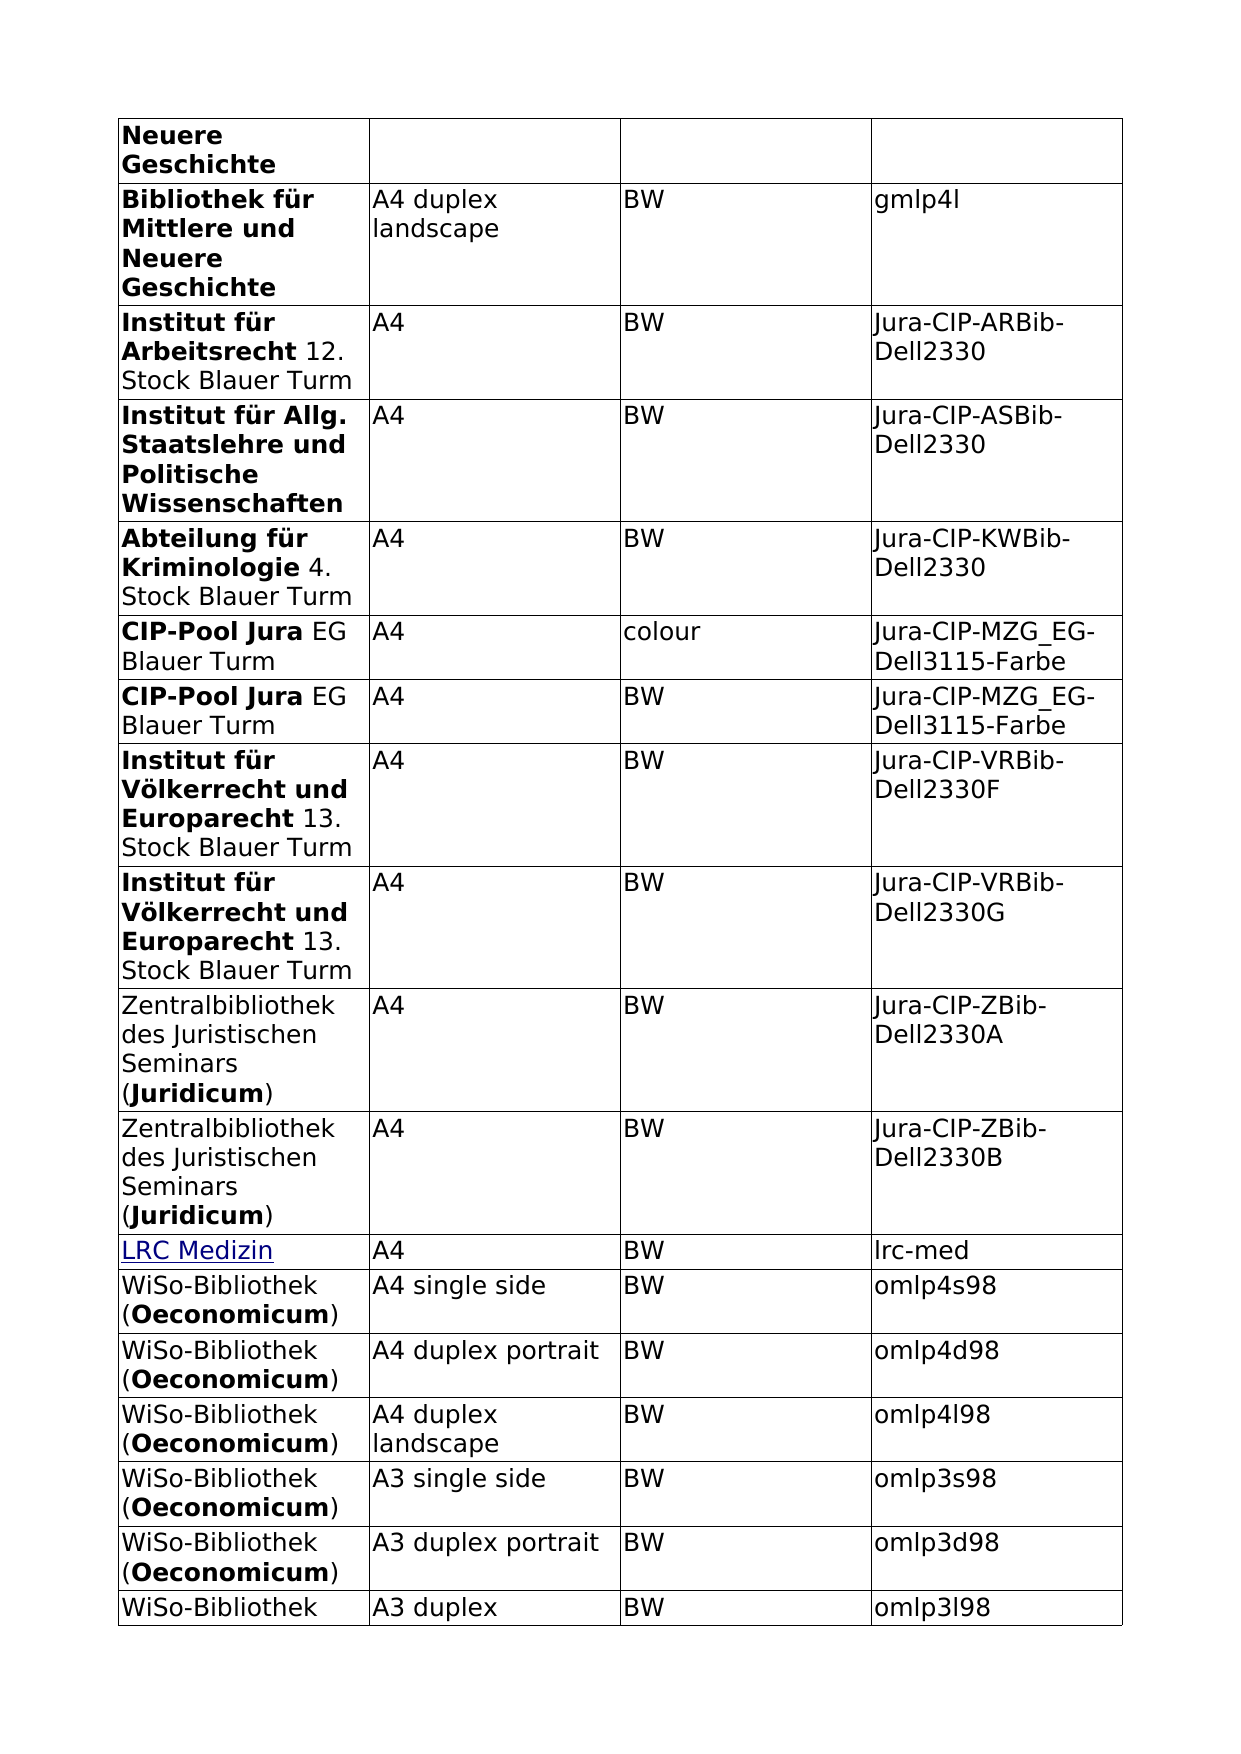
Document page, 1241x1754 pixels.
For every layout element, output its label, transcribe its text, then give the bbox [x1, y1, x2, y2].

table_cell A4 [370, 616, 620, 679]
table_cell WiSo-Bibliothek (Oeconomicum) [119, 1462, 369, 1526]
table_cell A3 duplex [370, 1591, 620, 1625]
table_cell A4 [370, 306, 620, 398]
table_cell BW [621, 989, 871, 1111]
table_cell BW [621, 1462, 871, 1526]
table_cell LRC Medizin [119, 1235, 369, 1268]
table_cell Institut für Völkerrecht und Europarecht 13. Stock Blauer Turm [119, 744, 369, 866]
table_cell Jura-CIP-ZBib-Dell2330A [872, 989, 1122, 1111]
table_cell BW [621, 1398, 871, 1461]
table_cell A4 duplex portrait [370, 1334, 620, 1397]
table_cell A4 [370, 1235, 620, 1268]
table_cell Jura-CIP-ASBib-Dell2330 [872, 400, 1122, 521]
table_cell BW [621, 867, 871, 988]
table_cell gmlp4l [872, 184, 1122, 305]
table_cell Jura-CIP-ZBib-Dell2330B [872, 1112, 1122, 1233]
table_cell Jura-CIP-MZG_EG-Dell3115-Farbe [872, 616, 1122, 679]
table_cell BW [621, 1112, 871, 1233]
table_cell Jura-CIP-VRBib-Dell2330G [872, 867, 1122, 988]
table_cell Institut für Arbeitsrecht 12. Stock Blauer Turm [119, 306, 369, 398]
table_cell A4 [370, 680, 620, 743]
table_cell CIP-Pool Jura EG Blauer Turm [119, 616, 369, 679]
table_cell [872, 119, 1122, 182]
table_cell lrc-med [872, 1235, 1122, 1268]
table_cell A4 [370, 744, 620, 866]
table_cell A4 [370, 400, 620, 521]
table_cell colour [621, 616, 871, 679]
table_cell BW [621, 680, 871, 743]
table_cell A4 [370, 867, 620, 988]
table_cell A4 [370, 1112, 620, 1233]
table_cell [370, 119, 620, 182]
table_cell Jura-CIP-KWBib-Dell2330 [872, 522, 1122, 614]
table_cell WiSo-Bibliothek (Oeconomicum) [119, 1527, 369, 1590]
table_cell Institut für Allg. Staatslehre und Politische Wissenschaften [119, 400, 369, 521]
table_cell BW [621, 1527, 871, 1590]
table_cell WiSo-Bibliothek [119, 1591, 369, 1625]
table_cell omlp3l98 [872, 1591, 1122, 1625]
table_cell A3 single side [370, 1462, 620, 1526]
table_cell A4 duplex landscape [370, 184, 620, 305]
table_cell omlp4d98 [872, 1334, 1122, 1397]
table_cell Jura-CIP-ARBib-Dell2330 [872, 306, 1122, 398]
table_cell BW [621, 1334, 871, 1397]
table_cell A4 single side [370, 1270, 620, 1333]
table_cell omlp4s98 [872, 1270, 1122, 1333]
table_cell A4 [370, 989, 620, 1111]
table_cell WiSo-Bibliothek (Oeconomicum) [119, 1334, 369, 1397]
table_cell BW [621, 1235, 871, 1268]
table_cell Bibliothek für Mittlere und Neuere Geschichte [119, 184, 369, 305]
table_cell WiSo-Bibliothek (Oeconomicum) [119, 1398, 369, 1461]
table_cell [621, 119, 871, 182]
table_cell Zentralbibliothek des Juristischen Seminars (Juridicum) [119, 989, 369, 1111]
table_cell A3 duplex portrait [370, 1527, 620, 1590]
table_cell omlp3s98 [872, 1462, 1122, 1526]
table_cell Jura-CIP-VRBib-Dell2330F [872, 744, 1122, 866]
table_cell omlp3d98 [872, 1527, 1122, 1590]
table_cell BW [621, 1591, 871, 1625]
table_cell BW [621, 184, 871, 305]
table_cell Jura-CIP-MZG_EG-Dell3115-Farbe [872, 680, 1122, 743]
table_cell BW [621, 1270, 871, 1333]
table_cell WiSo-Bibliothek (Oeconomicum) [119, 1270, 369, 1333]
table_cell BW [621, 400, 871, 521]
table_cell CIP-Pool Jura EG Blauer Turm [119, 680, 369, 743]
table_cell BW [621, 306, 871, 398]
table_cell A4 [370, 522, 620, 614]
table_cell BW [621, 522, 871, 614]
table_cell A4 duplex landscape [370, 1398, 620, 1461]
table_cell Abteilung für Kriminologie 4. Stock Blauer Turm [119, 522, 369, 614]
table_cell Institut für Völkerrecht und Europarecht 13. Stock Blauer Turm [119, 867, 369, 988]
table_cell omlp4l98 [872, 1398, 1122, 1461]
table_cell Zentralbibliothek des Juristischen Seminars (Juridicum) [119, 1112, 369, 1233]
table_cell Neuere Geschichte [119, 119, 369, 182]
table_cell BW [621, 744, 871, 866]
